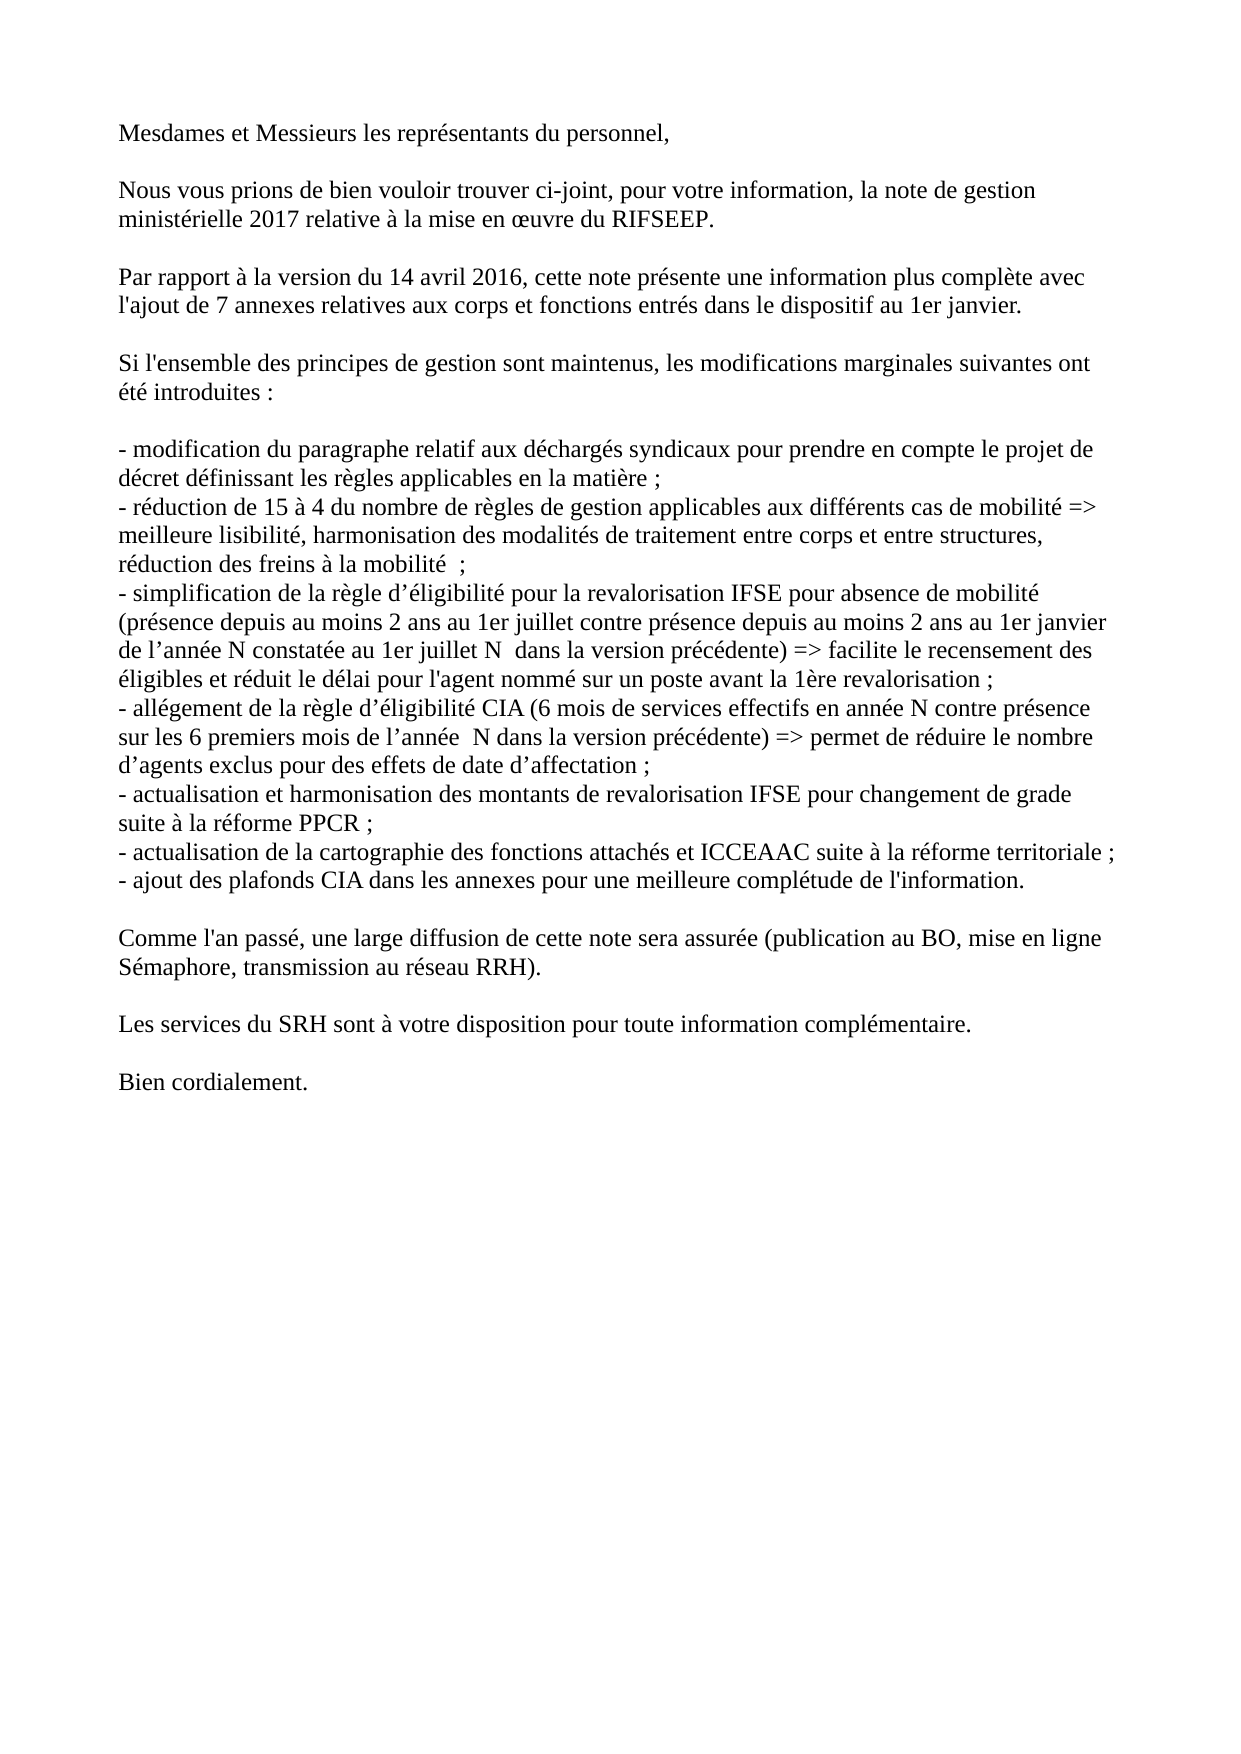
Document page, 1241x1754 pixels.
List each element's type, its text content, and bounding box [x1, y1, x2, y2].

text Mesdames et Messieurs les représentants du personnel, [118, 118, 1122, 147]
text Nous vous prions de bien vouloir trouver ci-joint, pour votre information, la note de gestion ministérielle 2017 relative à la mise en œuvre du RIFSEEP. Par rapport à la version du 14 avril 2016, cette note présente une information plus complète avec l'ajout de 7 annexes relatives aux corps et fonctions entrés dans le dispositif au 1er janvier. Si l'ensemble des principes de gestion sont maintenus, les modifications marginales suivantes ont été introduites : - modification du paragraphe relatif aux déchargés syndicaux pour prendre en compte le projet de décret définissant les règles applicables en la matière ; - réduction de 15 à 4 du nombre de règles de gestion applicables aux différents cas de mobilité => meilleure lisibilité, harmonisation des modalités de traitement entre corps et entre structures, réduction des freins à la mobilité ; - simplification de la règle d’éligibilité pour la revalorisation IFSE pour absence de mobilité (présence depuis au moins 2 ans au 1er juillet contre présence depuis au moins 2 ans au 1er janvier de l’année N constatée au 1er juillet N dans la version précédente) => facilite le recensement des éligibles et réduit le délai pour l'agent nommé sur un poste avant la 1ère revalorisation ; - allégement de la règle d’éligibilité CIA (6 mois de services effectifs en année N contre présence sur les 6 premiers mois de l’année N dans la version précédente) => permet de réduire le nombre d’agents exclus pour des effets de date d’affectation ; - actualisation et harmonisation des montants de revalorisation IFSE pour changement de grade suite à la réforme PPCR ; - actualisation de la cartographie des fonctions attachés et ICCEAAC suite à la réforme territoriale ; - ajout des plafonds CIA dans les annexes pour une meilleure complétude de l'information. Comme l'an passé, une large diffusion de cette note sera assurée (publication au BO, mise en ligne Sémaphore, transmission au réseau RRH). Les services du SRH sont à votre disposition pour toute information complémentaire. Bien cordialement. [118, 147, 1122, 1096]
